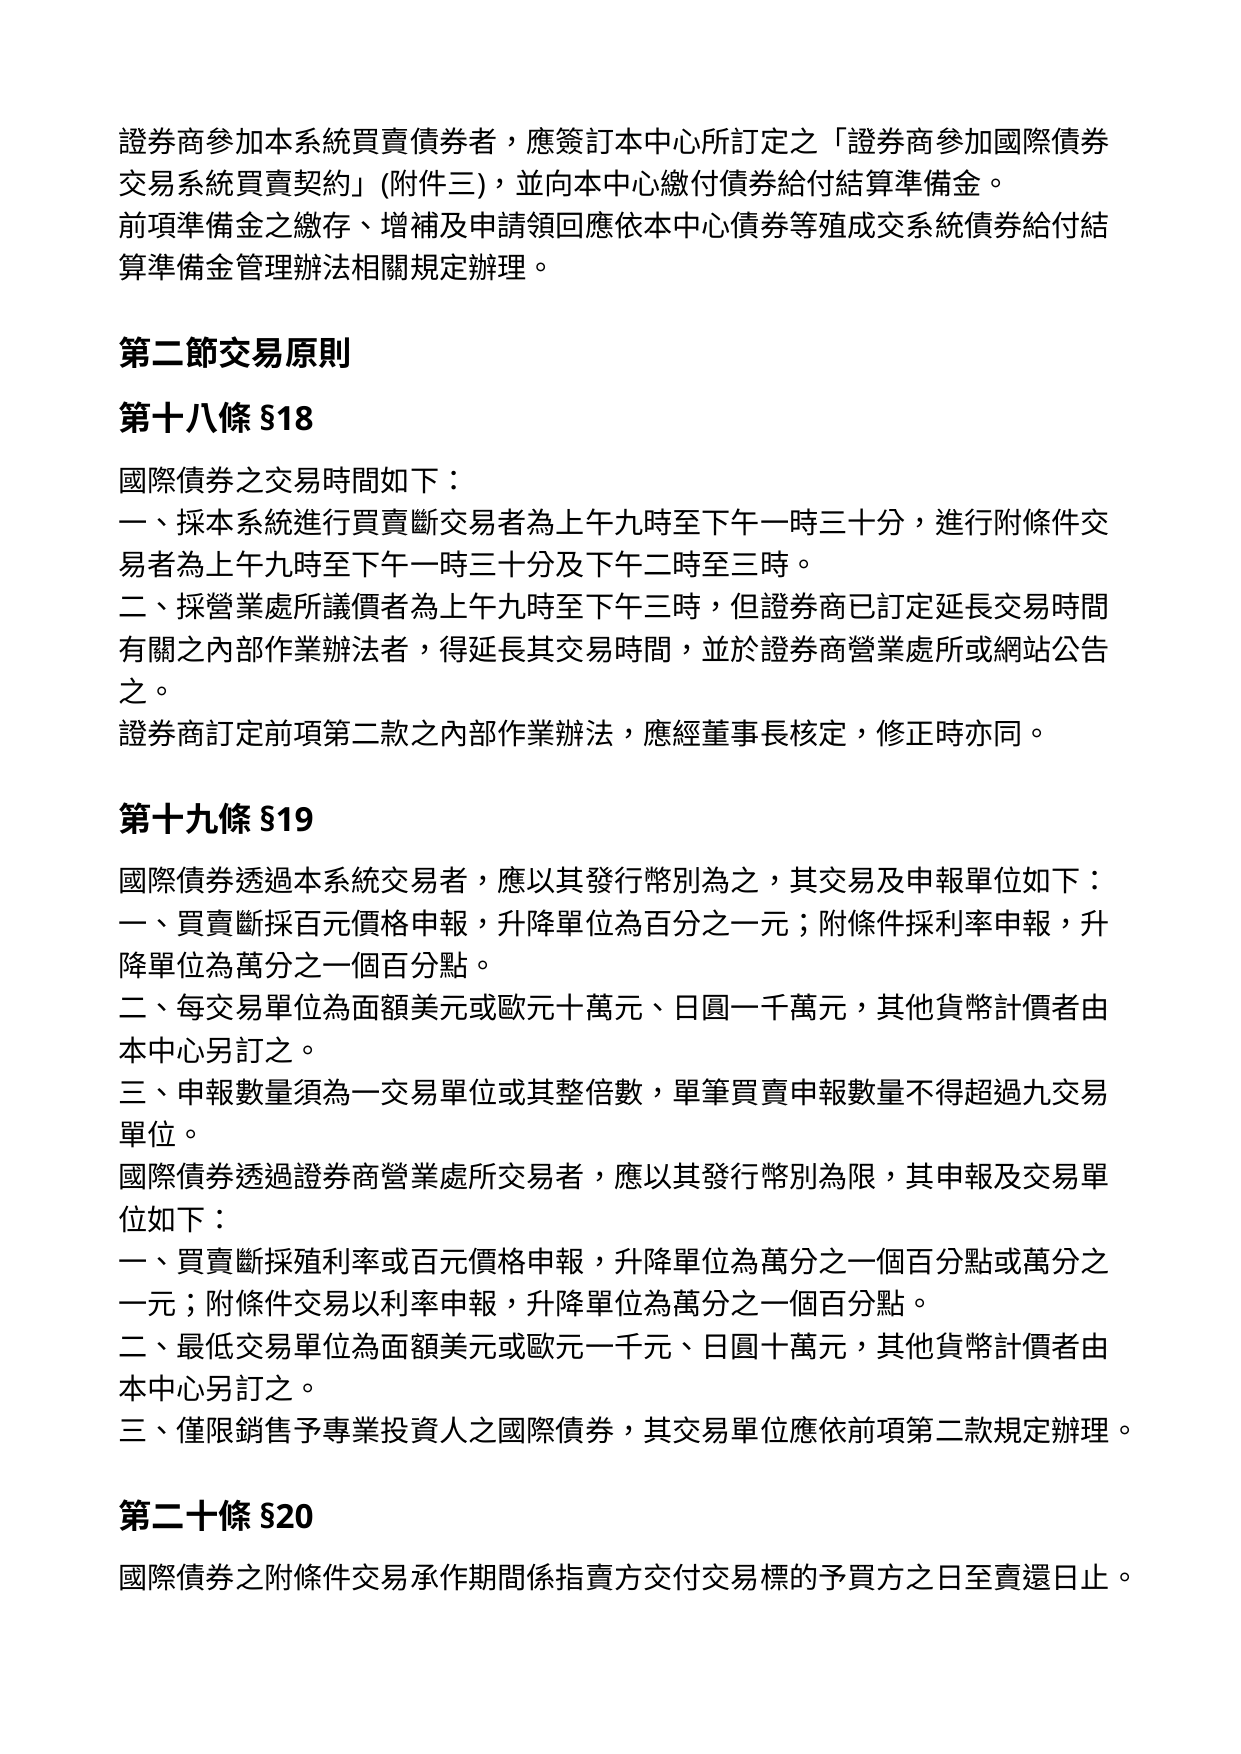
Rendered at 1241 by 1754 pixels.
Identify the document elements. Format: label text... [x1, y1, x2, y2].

text 第十九條 §19 [118, 793, 1122, 841]
text 一、採本系統進行買賣斷交易者為上午九時至下午一時三十分，進行附條件交易者為上午九時至下午一時三十分及下午二時至三時。 [118, 499, 1122, 584]
text 三、申報數量須為一交易單位或其整倍數，單筆買賣申報數量不得超過九交易單位。 [118, 1069, 1122, 1154]
text 二、最低交易單位為面額美元或歐元一千元、日圓十萬元，其他貨幣計價者由本中心另訂之。 [118, 1323, 1122, 1408]
text 第二節交易原則 [118, 327, 1122, 375]
text 一、買賣斷採百元價格申報，升降單位為百分之一元；附條件採利率申報，升降單位為萬分之一個百分點。 [118, 900, 1122, 985]
text 前項準備金之繳存、增補及申請領回應依本中心債券等殖成交系統債券給付結算準備金管理辦法相關規定辦理。 [118, 203, 1122, 287]
text 國際債券之交易時間如下： [118, 457, 1122, 499]
text 三、僅限銷售予專業投資人之國際債券，其交易單位應依前項第二款規定辦理。 [118, 1408, 1122, 1450]
text 一、買賣斷採殖利率或百元價格申報，升降單位為萬分之一個百分點或萬分之一元；附條件交易以利率申報，升降單位為萬分之一個百分點。 [118, 1238, 1122, 1323]
text 第二十條 §20 [118, 1490, 1122, 1538]
text 二、每交易單位為面額美元或歐元十萬元、日圓一千萬元，其他貨幣計價者由本中心另訂之。 [118, 985, 1122, 1069]
text 證券商訂定前項第二款之內部作業辦法，應經董事長核定，修正時亦同。 [118, 711, 1122, 753]
text 國際債券之附條件交易承作期間係指賣方交付交易標的予買方之日至賣還日止。 [118, 1555, 1122, 1597]
text 第十八條 §18 [118, 392, 1122, 440]
text 國際債券透過本系統交易者，應以其發行幣別為之，其交易及申報單位如下： [118, 858, 1122, 900]
text 二、採營業處所議價者為上午九時至下午三時，但證券商已訂定延長交易時間有關之內部作業辦法者，得延長其交易時間，並於證券商營業處所或網站公告之。 [118, 584, 1122, 711]
text 證券商參加本系統買賣債券者，應簽訂本中心所訂定之「證券商參加國際債券交易系統買賣契約」(附件三)，並向本中心繳付債券給付結算準備金。 [118, 118, 1122, 203]
text 國際債券透過證券商營業處所交易者，應以其發行幣別為限，其申報及交易單位如下： [118, 1154, 1122, 1238]
